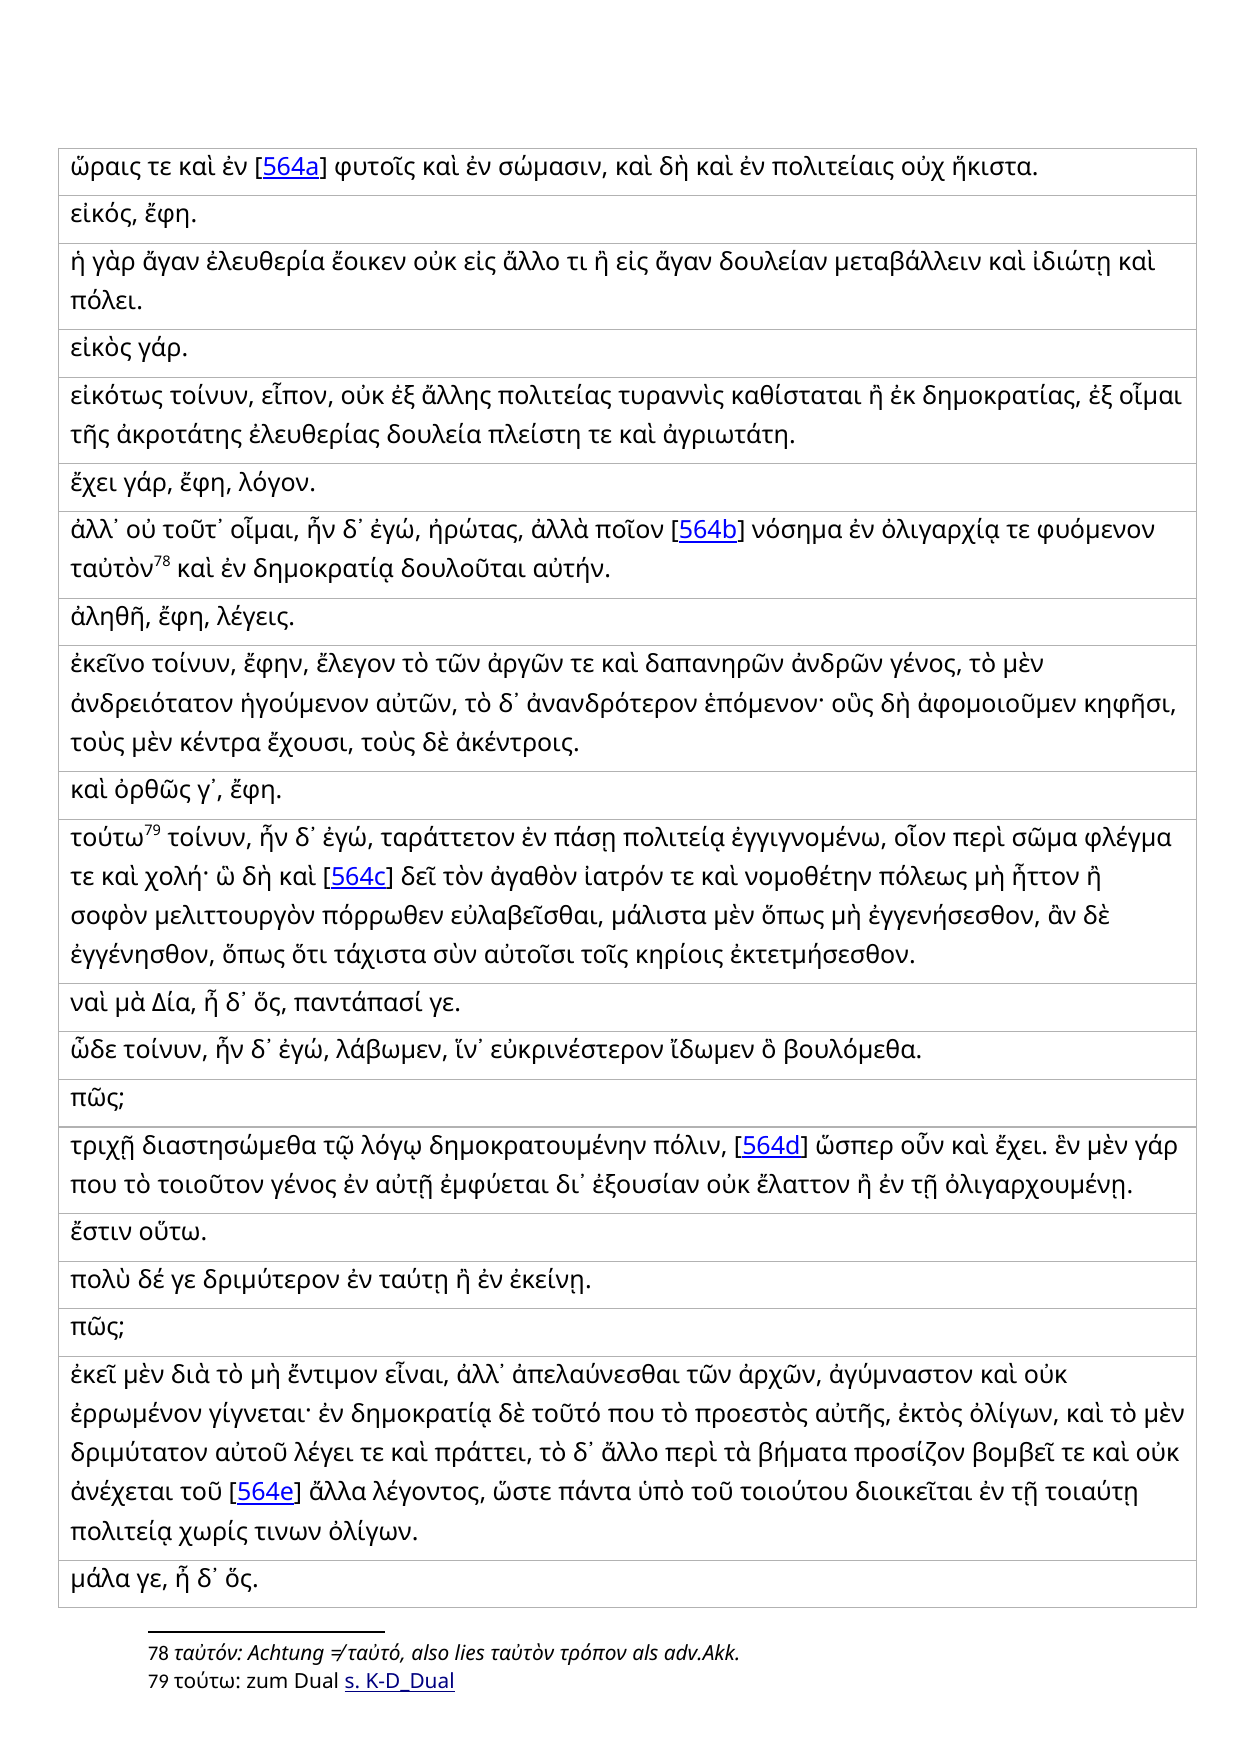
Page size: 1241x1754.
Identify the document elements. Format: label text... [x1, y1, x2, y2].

table_cell πῶς; [59, 1309, 1196, 1356]
table_cell ἔστιν οὕτω. [59, 1214, 1196, 1261]
table_cell ἡ γὰρ ἄγαν ἐλευθερία ἔοικεν οὐκ εἰς ἄλλο τι ἢ εἰς ἄγαν δουλείαν μεταβάλλειν καὶ ἰδιώτῃ καὶ πόλει. [59, 244, 1196, 329]
table_cell εἰκός, ἔφη. [59, 196, 1196, 243]
table_cell τούτω τοίνυν, ἦν δ᾽ ἐγώ, ταράττετον ἐν πάσῃ πολιτείᾳ ἐγγιγνομένω, οἷον περὶ σῶμα φλέγμα τε καὶ χολή· ὣ δὴ καὶ [564c] δεῖ τὸν ἀγαθὸν ἰατρόν τε καὶ νομοθέτην πόλεως μὴ ἧττον ἢ σοφὸν μελιττουργὸν πόρρωθεν εὐλαβεῖσθαι, μάλιστα μὲν ὅπως μὴ ἐγγενήσεσθον, ἂν δὲ ἐγγένησθον, ὅπως ὅτι τάχιστα σὺν αὐτοῖσι τοῖς κηρίοις ἐκτετμήσεσθον. [59, 820, 1196, 983]
table_cell ἀλλ᾽ οὐ τοῦτ᾽ οἶμαι, ἦν δ᾽ ἐγώ, ἠρώτας, ἀλλὰ ποῖον [564b] νόσημα ἐν ὀλιγαρχίᾳ τε φυόμενον ταὐτὸν καὶ ἐν δημοκρατίᾳ δουλοῦται αὐτήν. [59, 512, 1196, 597]
table_cell εἰκὸς γάρ. [59, 330, 1196, 377]
table_cell ἔχει γάρ, ἔφη, λόγον. [59, 464, 1196, 511]
table_cell ὧδε τοίνυν, ἦν δ᾽ ἐγώ, λάβωμεν, ἵν᾽ εὐκρινέστερον ἴδωμεν ὃ βουλόμεθα. [59, 1032, 1196, 1079]
table_cell τριχῇ διαστησώμεθα τῷ λόγῳ δημοκρατουμένην πόλιν, [564d] ὥσπερ οὖν καὶ ἔχει. ἓν μὲν γάρ που τὸ τοιοῦτον γένος ἐν αὐτῇ ἐμφύεται δι᾽ ἐξουσίαν οὐκ ἔλαττον ἢ ἐν τῇ ὀλιγαρχουμένῃ. [59, 1128, 1196, 1213]
table_cell ἐκεῖνο τοίνυν, ἔφην, ἔλεγον τὸ τῶν ἀργῶν τε καὶ δαπανηρῶν ἀνδρῶν γένος, τὸ μὲν ἀνδρειότατον ἡγούμενον αὐτῶν, τὸ δ᾽ ἀνανδρότερον ἑπόμενον· οὓς δὴ ἀφομοιοῦμεν κηφῆσι, τοὺς μὲν κέντρα ἔχουσι, τοὺς δὲ ἀκέντροις. [59, 646, 1196, 771]
table_cell καὶ ὀρθῶς γ᾽, ἔφη. [59, 772, 1196, 818]
table_cell ὥραις τε καὶ ἐν [564a] φυτοῖς καὶ ἐν σώμασιν, καὶ δὴ καὶ ἐν πολιτείαις οὐχ ἥκιστα. [59, 149, 1196, 195]
table_cell ἐκεῖ μὲν διὰ τὸ μὴ ἔντιμον εἶναι, ἀλλ᾽ ἀπελαύνεσθαι τῶν ἀρχῶν, ἀγύμναστον καὶ οὐκ ἐρρωμένον γίγνεται· ἐν δημοκρατίᾳ δὲ τοῦτό που τὸ προεστὸς αὐτῆς, ἐκτὸς ὀλίγων, καὶ τὸ μὲν δριμύτατον αὐτοῦ λέγει τε καὶ πράττει, τὸ δ᾽ ἄλλο περὶ τὰ βήματα προσίζον βομβεῖ τε καὶ οὐκ ἀνέχεται τοῦ [564e] ἄλλα λέγοντος, ὥστε πάντα ὑπὸ τοῦ τοιούτου διοικεῖται ἐν τῇ τοιαύτῃ πολιτείᾳ χωρίς τινων ὀλίγων. [59, 1357, 1196, 1559]
table_cell μάλα γε, ἦ δ᾽ ὅς. [59, 1561, 1196, 1607]
table_cell εἰκότως τοίνυν, εἶπον, οὐκ ἐξ ἄλλης πολιτείας τυραννὶς καθίσταται ἢ ἐκ δημοκρατίας, ἐξ οἶμαι τῆς ἀκροτάτης ἐλευθερίας δουλεία πλείστη τε καὶ ἀγριωτάτη. [59, 378, 1196, 463]
table_cell πολὺ δέ γε δριμύτερον ἐν ταύτῃ ἢ ἐν ἐκείνῃ. [59, 1262, 1196, 1308]
table_cell ναὶ μὰ Δία, ἦ δ᾽ ὅς, παντάπασί γε. [59, 984, 1196, 1031]
table_cell πῶς; [59, 1080, 1196, 1126]
table_cell ἀληθῆ, ἔφη, λέγεις. [59, 599, 1196, 645]
